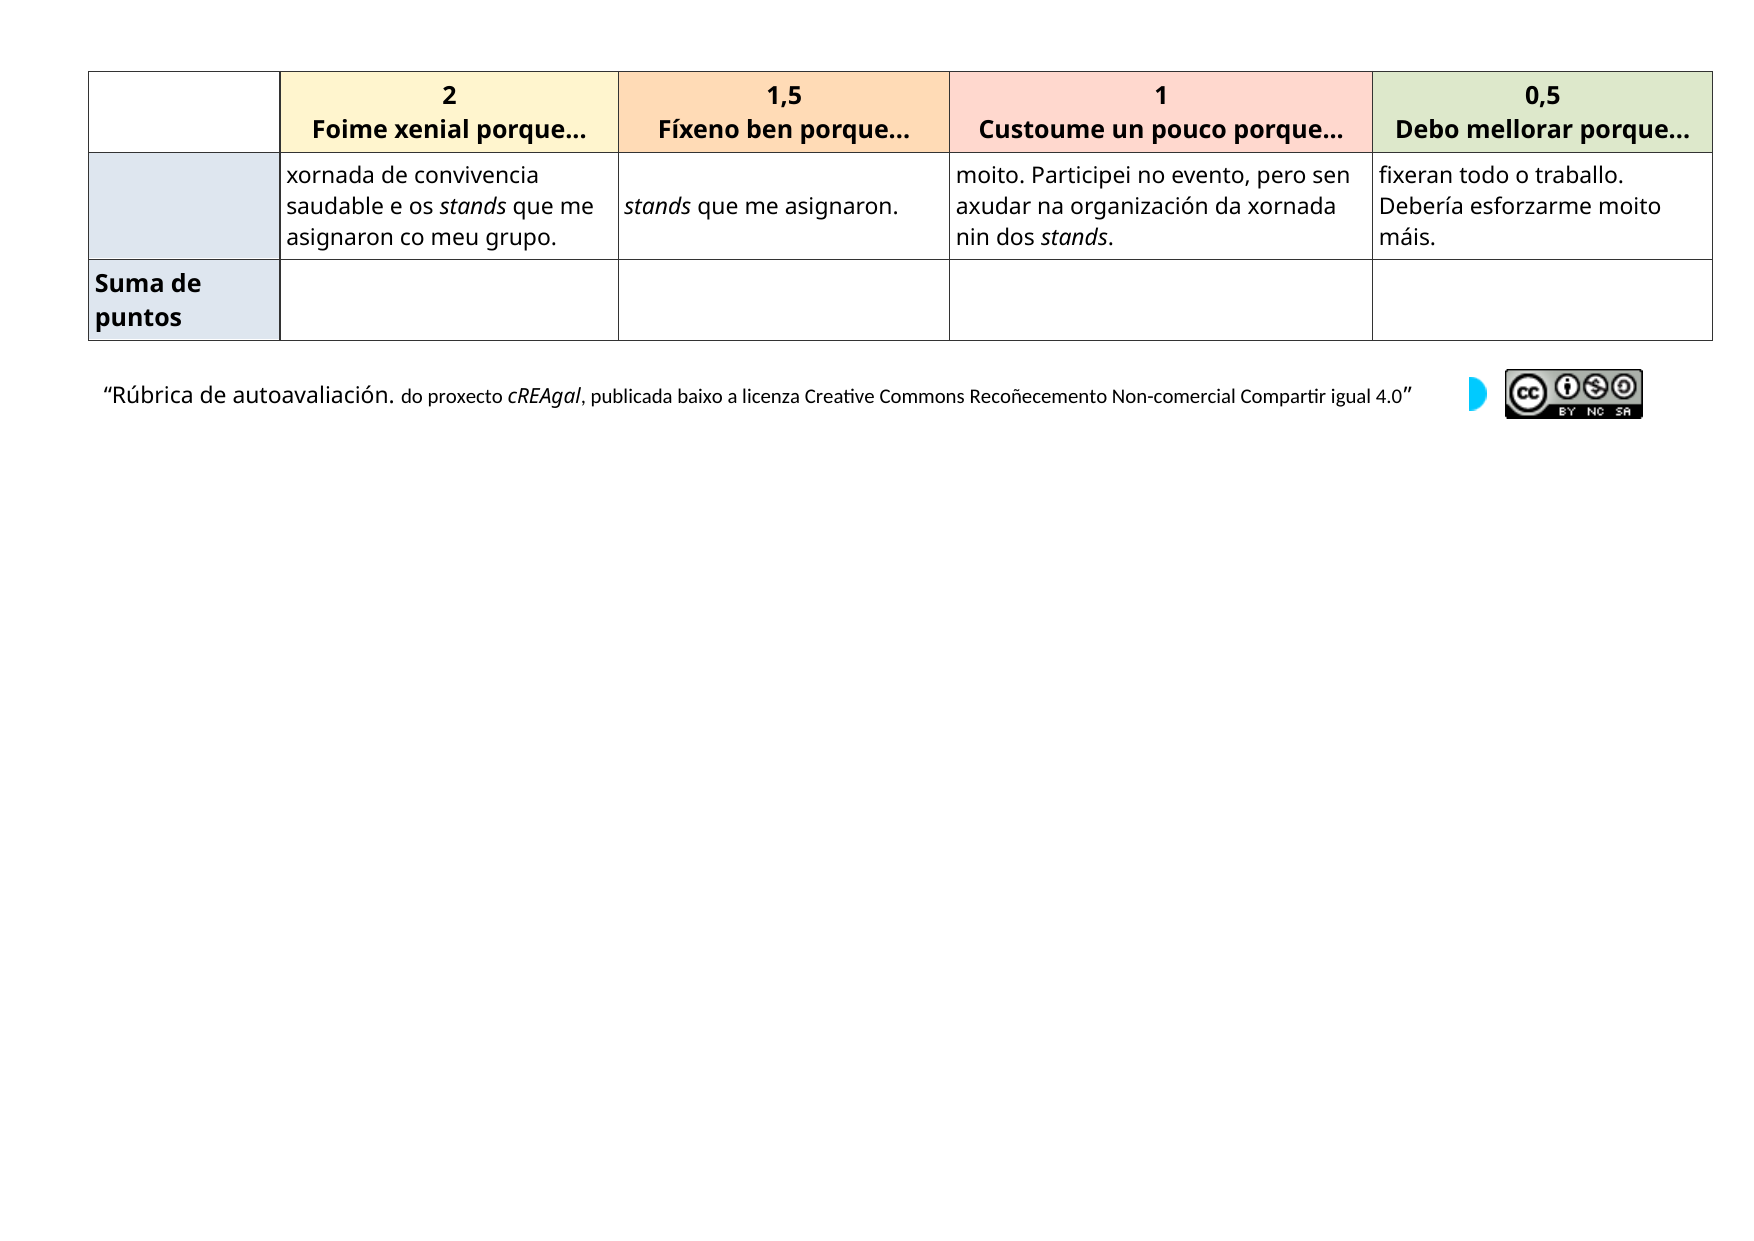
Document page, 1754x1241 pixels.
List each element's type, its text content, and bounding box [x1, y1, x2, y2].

table_header 0,5 Debo mellorar porque... [1373, 72, 1712, 152]
table_cell moito. Participei no evento, pero sen axudar na organización da xornada nin dos stands. [950, 153, 1372, 258]
table_cell [950, 260, 1372, 339]
table_header [89, 72, 279, 152]
table_cell xornada de convivencia saudable e os stands que me asignaron co meu grupo. [281, 153, 618, 258]
table_cell [281, 260, 618, 339]
table_header 1 Custoume un pouco porque... [950, 72, 1372, 152]
table_cell [1373, 260, 1712, 339]
table_cell Suma de puntos [89, 260, 279, 339]
table_header 1,5 Fíxeno ben porque... [619, 72, 949, 152]
table_cell stands que me asignaron. [619, 153, 949, 258]
text “Rúbrica de autoavaliación. do proxecto cREAgal, publicada baixo a licenza Creative Commons Recoñecemento Non-comercial Compartir igual 4.0” [103, 379, 1454, 410]
table_cell fixeran todo o traballo. Debería esforzarme moito máis. [1373, 153, 1712, 258]
table_header 2 Foime xenial porque... [281, 72, 618, 152]
table_cell [89, 153, 279, 258]
table_cell [619, 260, 949, 339]
